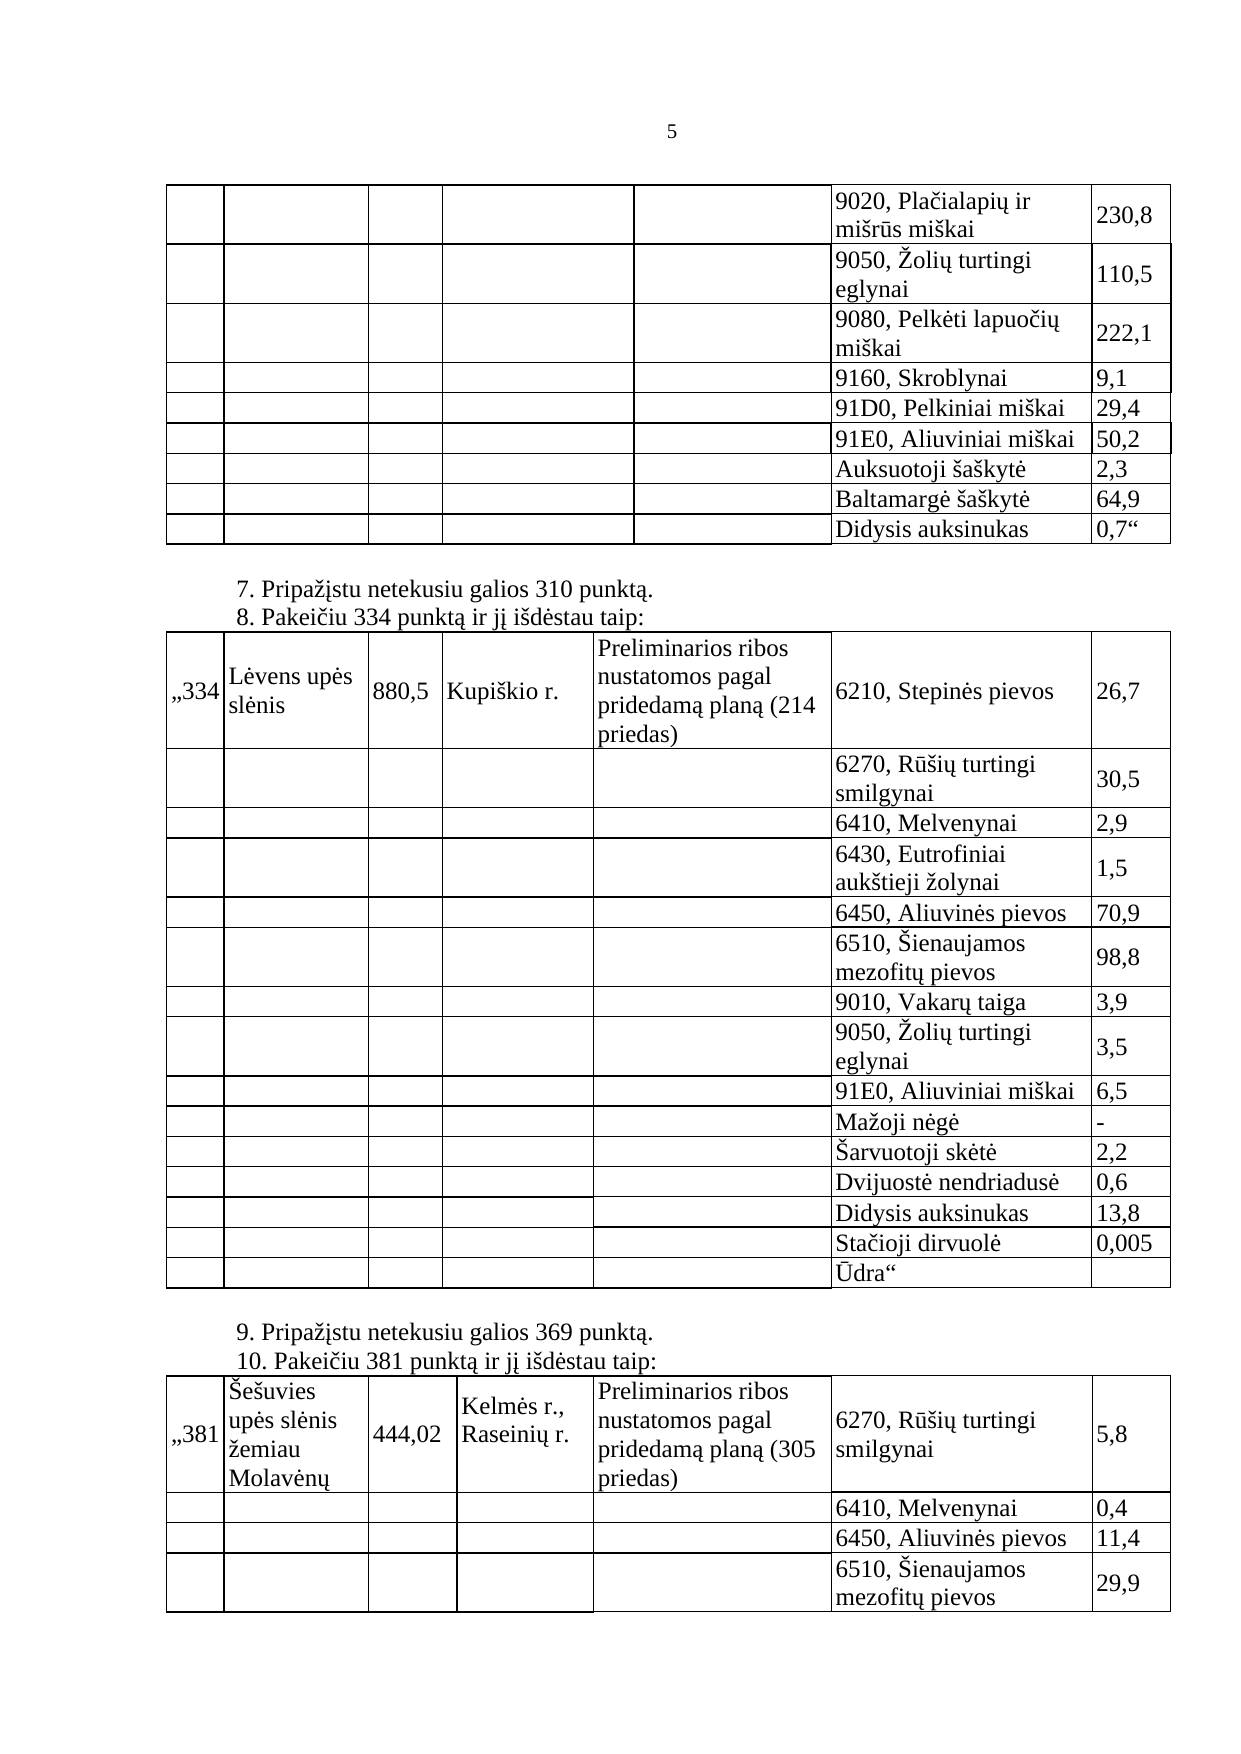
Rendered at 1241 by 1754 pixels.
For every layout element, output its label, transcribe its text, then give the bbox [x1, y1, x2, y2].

table_cell [594, 749, 831, 807]
table_cell Dvijuostė nendriadusė [832, 1167, 1091, 1196]
table_cell [369, 1167, 442, 1196]
table_cell 98,8 [1092, 928, 1170, 986]
table_cell [225, 245, 368, 302]
table_cell 3,9 [1092, 987, 1170, 1016]
table_header Šešuvies upės slėnis žemiau Molavėnų [225, 1377, 368, 1491]
table_cell [635, 515, 831, 543]
table_cell [167, 749, 223, 807]
table_cell [594, 1167, 831, 1196]
table_cell [443, 1258, 593, 1287]
table_cell 13,8 [1092, 1197, 1170, 1226]
table_cell 29,4 [1092, 393, 1170, 422]
table_cell 6450, Aliuvinės pievos [832, 1523, 1092, 1552]
table_cell [369, 1523, 456, 1552]
table_cell 70,9 [1092, 897, 1170, 926]
table_header 444,02 [369, 1377, 456, 1491]
table_cell [443, 1167, 593, 1196]
table_cell [594, 1523, 831, 1552]
table_cell [369, 454, 442, 483]
table_cell [167, 245, 223, 302]
table_cell [225, 1228, 368, 1257]
table_cell [635, 454, 831, 483]
table_cell [635, 484, 831, 513]
table_cell 64,9 [1092, 484, 1170, 513]
table_header Preliminarios ribos nustatomos pagal pridedamą planą (214 priedas) [594, 633, 831, 748]
table_cell [225, 1523, 368, 1552]
table_cell [225, 424, 368, 452]
table_cell 6430, Eutrofiniai aukštieji žolynai [832, 838, 1091, 896]
table_cell [167, 1258, 223, 1287]
table_cell [225, 839, 368, 896]
table_cell [225, 484, 368, 513]
table_cell [225, 1077, 368, 1105]
table_cell 1,5 [1092, 838, 1170, 896]
table_cell [167, 1137, 223, 1166]
text 10. Pakeičiu 381 punktą ir jį išdėstau taip: [177, 1346, 1166, 1375]
table_cell [167, 304, 223, 361]
table_cell [225, 1493, 368, 1522]
table_cell 9050, Žolių turtingi eglynai [832, 1017, 1091, 1075]
table_cell [225, 928, 368, 986]
table_cell [369, 987, 442, 1016]
table_cell [369, 749, 442, 807]
table_cell [443, 928, 593, 986]
table_cell 2,2 [1092, 1137, 1170, 1166]
table_cell [635, 304, 830, 361]
table_cell [443, 898, 593, 926]
table_cell [167, 1198, 223, 1226]
table_cell [225, 1258, 368, 1287]
table_cell [167, 1493, 223, 1522]
table_cell [594, 898, 831, 926]
table_cell 9080, Pelkėti lapuočių miškai [832, 304, 1091, 361]
table_cell [594, 1493, 831, 1522]
table_header „381 [167, 1377, 223, 1491]
table_cell Stačioji dirvuolė [832, 1228, 1091, 1257]
table_cell [369, 186, 442, 243]
table_cell [443, 1228, 593, 1257]
table_cell [225, 898, 368, 926]
table_cell [369, 304, 442, 361]
table_cell [167, 987, 223, 1016]
table_cell 9,1 [1093, 363, 1170, 392]
text 7. Pripažįstu netekusiu galios 310 punktą. [177, 574, 1166, 602]
table_cell [225, 749, 368, 807]
table_cell 6450, Aliuvinės pievos [832, 897, 1091, 926]
table_cell [369, 1554, 456, 1611]
table_cell [443, 749, 593, 807]
table_cell [594, 1258, 831, 1287]
table_cell [458, 1523, 593, 1552]
table_cell [458, 1493, 593, 1522]
table_cell Mažoji nėgė [832, 1106, 1091, 1136]
table_header 5,8 [1093, 1376, 1170, 1491]
table_cell Baltamargė šaškytė [832, 484, 1091, 513]
table_cell [594, 1554, 831, 1611]
table_cell 6410, Melvenynai [832, 1493, 1092, 1522]
table_cell [443, 1137, 593, 1166]
table_cell [167, 454, 223, 483]
table_cell [167, 839, 223, 896]
table_cell [369, 928, 442, 986]
table_cell [635, 363, 830, 392]
table_cell [167, 808, 223, 837]
table_cell [635, 424, 830, 452]
table_cell [594, 987, 831, 1016]
table_cell 2,9 [1092, 808, 1170, 837]
table_cell 30,5 [1092, 749, 1170, 807]
table_cell 91E0, Aliuviniai miškai [832, 1076, 1091, 1105]
table_cell [225, 1017, 368, 1075]
table_cell [225, 808, 368, 837]
table_cell 0,005 [1092, 1228, 1170, 1257]
table_cell [594, 1197, 831, 1226]
table_cell 91D0, Pelkiniai miškai [832, 393, 1091, 422]
table_cell [594, 1228, 831, 1257]
table_cell [443, 1198, 593, 1226]
table_cell [635, 245, 830, 302]
table_cell [167, 1167, 223, 1196]
table_cell [443, 424, 633, 452]
table_cell [594, 1137, 831, 1166]
table_cell 2,3 [1092, 454, 1170, 483]
table_header „334 [167, 633, 223, 748]
table_cell [225, 987, 368, 1016]
table_cell [369, 484, 442, 513]
text 9. Pripažįstu netekusiu galios 369 punktą. [177, 1317, 1166, 1346]
table_cell [225, 363, 368, 392]
table_cell 9010, Vakarų taiga [832, 987, 1091, 1016]
table_cell [443, 393, 633, 422]
table_cell 50,2 [1093, 423, 1170, 452]
table_cell 9050, Žolių turtingi eglynai [832, 244, 1091, 302]
table_cell [167, 1017, 223, 1075]
table_cell [443, 245, 633, 302]
table_cell [443, 363, 633, 392]
table_cell 6410, Melvenynai [832, 808, 1091, 837]
table_header 6210, Stepinės pievos [832, 632, 1091, 748]
table_cell [369, 363, 442, 392]
table_cell [225, 1554, 368, 1611]
table_cell 0,6 [1092, 1167, 1170, 1196]
table_cell [369, 1017, 442, 1075]
table_cell [225, 1198, 368, 1226]
table_cell [369, 1137, 442, 1166]
table_cell [443, 186, 633, 243]
table_cell [369, 515, 442, 543]
table_cell - [1092, 1106, 1170, 1136]
table_cell 110,5 [1093, 244, 1170, 302]
table_cell [167, 393, 223, 422]
table_cell [369, 1258, 442, 1287]
table_cell [369, 1077, 442, 1105]
table_cell Auksuotoji šaškytė [832, 454, 1091, 483]
table_cell [225, 393, 368, 422]
table_cell [167, 1523, 223, 1552]
table_cell [167, 484, 223, 513]
table_cell [369, 1228, 442, 1257]
table_cell 29,9 [1093, 1553, 1170, 1611]
table_cell [225, 1137, 368, 1166]
table_cell [635, 393, 831, 422]
table_cell [443, 1107, 593, 1136]
table_cell [225, 186, 368, 243]
table_cell 230,8 [1092, 185, 1170, 243]
table_cell [369, 1198, 442, 1226]
table_cell [443, 987, 593, 1016]
table_cell 11,4 [1093, 1523, 1170, 1552]
table_cell [635, 186, 831, 243]
table_cell [167, 1107, 223, 1136]
table_cell 6510, Šienaujamos mezofitų pievos [832, 1553, 1092, 1611]
table_cell Ūdra“ [832, 1258, 1091, 1287]
table_header Kupiškio r. [443, 633, 593, 748]
table_cell Šarvuotoji skėtė [832, 1137, 1091, 1166]
table_cell [443, 515, 633, 543]
table_cell [369, 245, 442, 302]
table_cell [167, 515, 223, 543]
table_cell [594, 808, 831, 837]
table_header 26,7 [1092, 632, 1170, 748]
table_cell 0,4 [1093, 1493, 1170, 1522]
text 8. Pakeičiu 334 punktą ir jį išdėstau taip: [177, 602, 1166, 631]
table_cell [594, 928, 831, 986]
table_cell 91E0, Aliuviniai miškai [832, 423, 1091, 452]
table_cell [594, 1017, 831, 1075]
table_cell [443, 484, 633, 513]
table_cell [443, 1017, 593, 1075]
table_cell [443, 839, 593, 896]
table_cell [167, 186, 223, 243]
table_cell [369, 808, 442, 837]
table_cell [225, 1167, 368, 1196]
table_cell [167, 1077, 223, 1105]
table_header Preliminarios ribos nustatomos pagal pridedamą planą (305 priedas) [594, 1377, 831, 1491]
table_cell [369, 839, 442, 896]
table_cell Didysis auksinukas [832, 1197, 1091, 1226]
table_cell [167, 424, 223, 452]
table_cell [225, 304, 368, 361]
table_cell [594, 839, 831, 896]
table_cell [1092, 1258, 1170, 1287]
table_cell [369, 898, 442, 926]
table_cell 9160, Skroblynai [832, 363, 1091, 392]
table_cell [225, 1107, 368, 1136]
table_cell 3,5 [1092, 1017, 1170, 1075]
table_cell [369, 1107, 442, 1136]
table_header 6270, Rūšių turtingi smilgynai [832, 1376, 1092, 1491]
table_header 880,5 [369, 633, 442, 748]
table_cell [167, 1554, 223, 1611]
table_cell [369, 393, 442, 422]
table_cell [443, 808, 593, 837]
table_cell [167, 928, 223, 986]
table_cell 6270, Rūšių turtingi smilgynai [832, 749, 1091, 807]
table_cell 222,1 [1093, 304, 1170, 361]
table_cell [225, 515, 368, 543]
table_cell [594, 1077, 831, 1105]
table_cell 0,7“ [1092, 514, 1170, 543]
table_cell [167, 1228, 223, 1257]
table_header Lėvens upės slėnis [225, 633, 368, 748]
table_header Kelmės r., Raseinių r. [458, 1377, 593, 1491]
table_cell [458, 1554, 593, 1611]
table_cell [443, 454, 633, 483]
table_cell [369, 424, 442, 452]
table_cell 6510, Šienaujamos mezofitų pievos [832, 928, 1091, 986]
table_cell 9020, Plačialapių ir mišrūs miškai [832, 185, 1091, 243]
table_cell [369, 1493, 456, 1522]
table_cell [167, 363, 223, 392]
table_cell Didysis auksinukas [832, 514, 1091, 543]
table_cell [443, 304, 633, 361]
table_cell 6,5 [1092, 1076, 1170, 1105]
table_cell [225, 454, 368, 483]
table_cell [594, 1107, 831, 1136]
table_cell [167, 898, 223, 926]
table_cell [443, 1077, 593, 1105]
